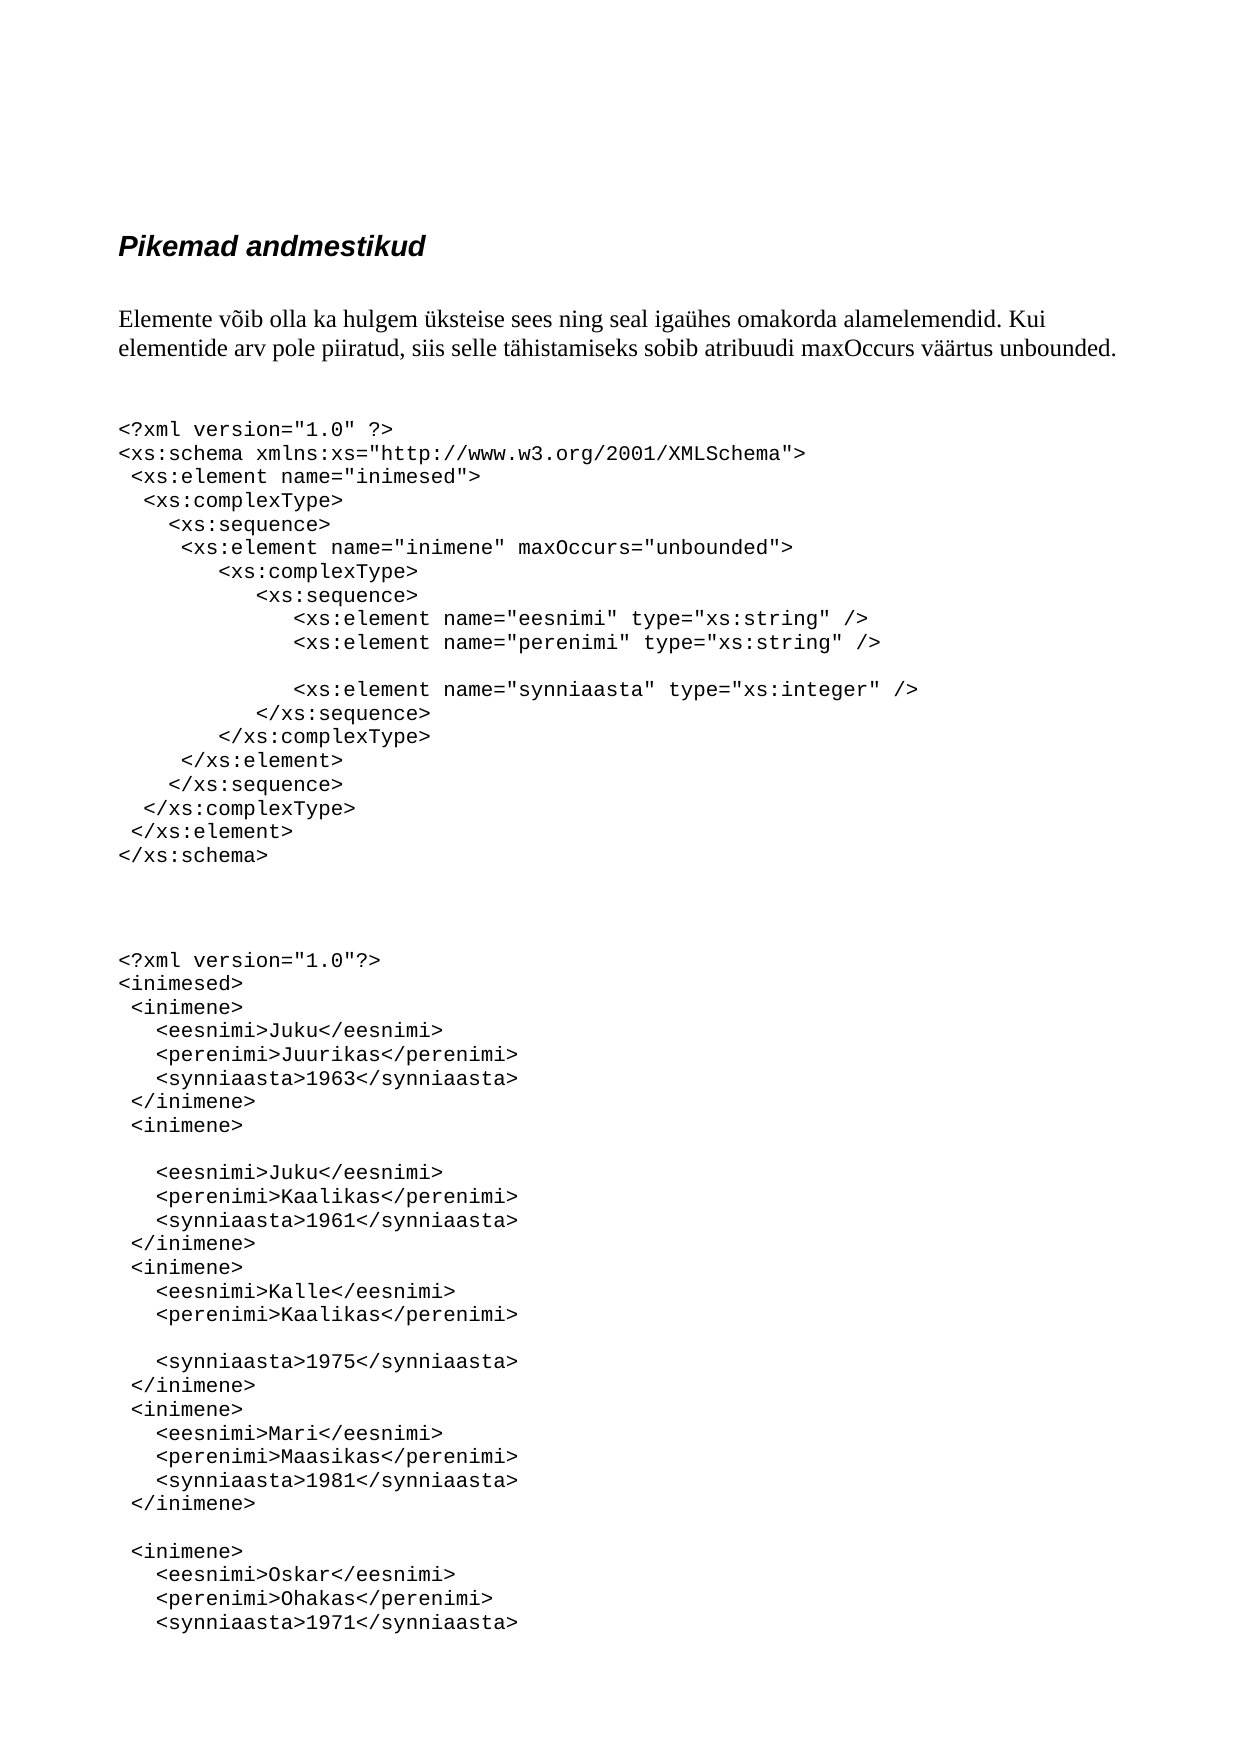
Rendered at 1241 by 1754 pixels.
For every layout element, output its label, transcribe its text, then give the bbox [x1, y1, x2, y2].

text <xs:element name="perenimi" type="xs:string" /> [118, 632, 1122, 656]
text <xs:element name="eesnimi" type="xs:string" /> [118, 608, 1122, 632]
text <synniaasta>1981</synniaasta> [118, 1470, 1122, 1493]
text <synniaasta>1975</synniaasta> [118, 1352, 1122, 1375]
text </xs:sequence> [118, 774, 1122, 797]
text <synniaasta>1961</synniaasta> [118, 1210, 1122, 1233]
text <?xml version="1.0" ?> [118, 419, 1122, 443]
text <inimesed> [118, 973, 1122, 997]
subtitle Pikemad andmestikud [118, 229, 1122, 263]
text <xs:complexType> [118, 561, 1122, 585]
text <perenimi>Maasikas</perenimi> [118, 1446, 1122, 1470]
text <?xml version="1.0"?> [118, 949, 1122, 973]
text <inimene> [118, 1257, 1122, 1281]
text <xs:element name="synniaasta" type="xs:integer" /> [118, 679, 1122, 703]
text </xs:sequence> [118, 703, 1122, 727]
text <inimene> [118, 1115, 1122, 1139]
text </xs:complexType> [118, 727, 1122, 750]
text <perenimi>Ohakas</perenimi> [118, 1588, 1122, 1612]
text <synniaasta>1971</synniaasta> [118, 1612, 1122, 1635]
text <inimene> [118, 997, 1122, 1021]
text <xs:sequence> [118, 585, 1122, 608]
text </inimene> [118, 1493, 1122, 1517]
text <eesnimi>Kalle</eesnimi> [118, 1281, 1122, 1304]
text <perenimi>Kaalikas</perenimi> [118, 1304, 1122, 1328]
text <xs:schema xmlns:xs="http://www.w3.org/2001/XMLSchema"> [118, 443, 1122, 466]
text </xs:complexType> [118, 797, 1122, 821]
text <xs:element name="inimene" maxOccurs="unbounded"> [118, 537, 1122, 561]
text <eesnimi>Oskar</eesnimi> [118, 1564, 1122, 1588]
text </xs:schema> [118, 845, 1122, 868]
text </inimene> [118, 1233, 1122, 1257]
text </inimene> [118, 1091, 1122, 1115]
text <inimene> [118, 1541, 1122, 1564]
text </xs:element> [118, 821, 1122, 845]
text </inimene> [118, 1375, 1122, 1399]
text <xs:sequence> [118, 514, 1122, 537]
text <inimene> [118, 1399, 1122, 1422]
text <eesnimi>Juku</eesnimi> [118, 1162, 1122, 1186]
text <perenimi>Juurikas</perenimi> [118, 1044, 1122, 1068]
text <xs:element name="inimesed"> [118, 466, 1122, 490]
text <eesnimi>Mari</eesnimi> [118, 1422, 1122, 1446]
text <eesnimi>Juku</eesnimi> [118, 1021, 1122, 1044]
text <xs:complexType> [118, 490, 1122, 514]
text Elemente võib olla ka hulgem üksteise sees ning seal igaühes omakorda alamelemendid. Kui elementide arv pole piiratud, siis selle tähistamiseks sobib atribuudi maxOccurs väärtus unbounded. [118, 304, 1122, 362]
text <perenimi>Kaalikas</perenimi> [118, 1186, 1122, 1210]
text </xs:element> [118, 750, 1122, 774]
text <synniaasta>1963</synniaasta> [118, 1068, 1122, 1091]
